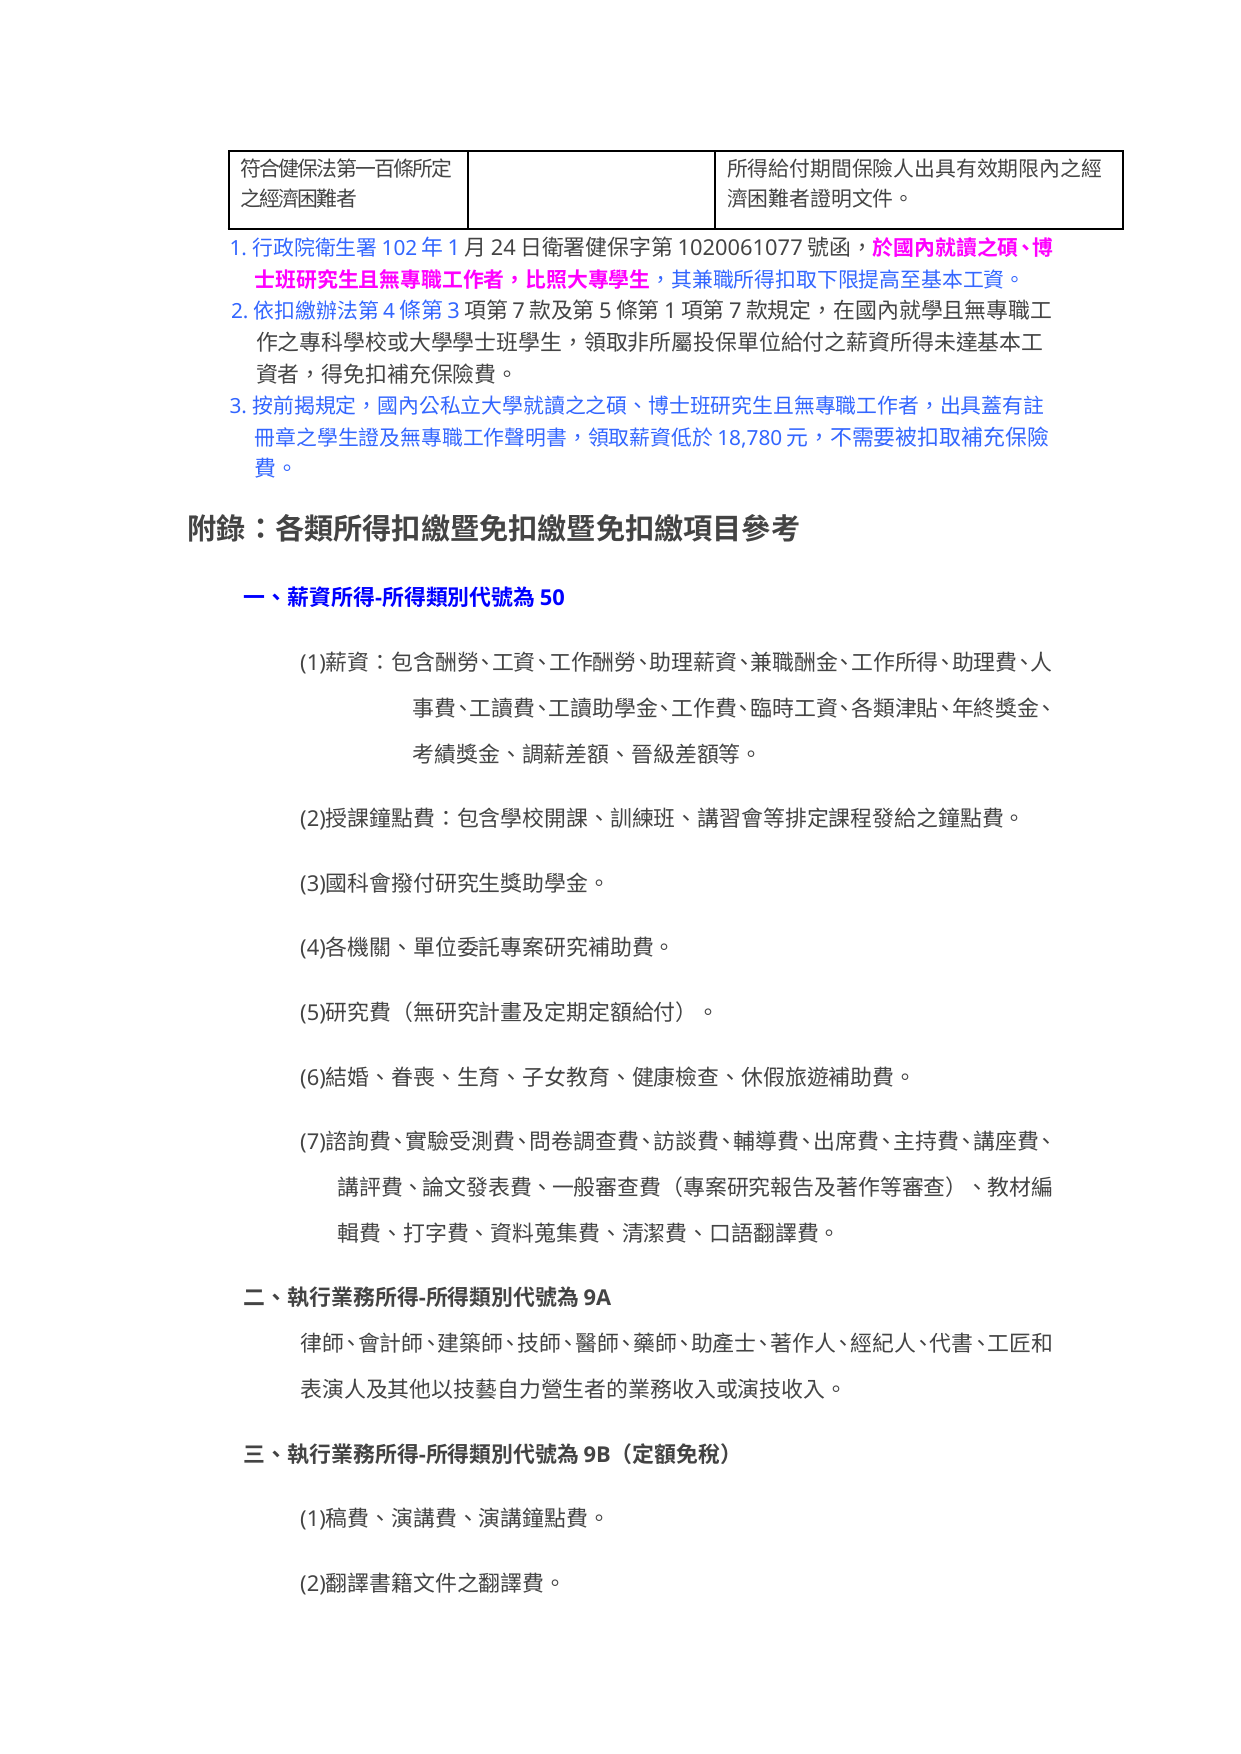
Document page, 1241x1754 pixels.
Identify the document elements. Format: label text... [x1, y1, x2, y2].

text 三、執行業務所得-所得類別代號為9B（定額免稅） [244, 1422, 1053, 1468]
text (4)各機關、單位委託專案研究補助費。 [300, 916, 1053, 962]
text 一、薪資所得-所得類別代號為50 [244, 566, 1053, 612]
table_cell 符合健保法第一百條所定之經濟困難者 [230, 152, 467, 228]
text (1)薪資：包含酬勞、工資、工作酬勞、助理薪資、兼職酬金、工作所得、助理費、人事費、工讀費、工讀助學金、工作費、臨時工資、各類津貼、年終獎金、考績獎金、調薪差額、晉級差額等。 [300, 631, 1053, 768]
table_cell 所得給付期間保險人出具有效期限內之經濟困難者證明文件。 [716, 152, 1122, 228]
text (5)研究費（無研究計畫及定期定額給付）。 [300, 981, 1053, 1027]
text 二、執行業務所得-所得類別代號為9A 律師、會計師、建築師、技師、醫師、藥師、助產士、著作人、經紀人、代書、工匠和表演人及其他以技藝自力營生者的業務收入或演技收入。 [244, 1266, 1053, 1404]
text (2)翻譯書籍文件之翻譯費。 [300, 1552, 1053, 1597]
table_cell [469, 152, 714, 228]
text 附錄：各類所得扣繳暨免扣繳暨免扣繳項目參考 [187, 502, 1053, 547]
text (7)諮詢費、實驗受測費、問卷調查費、訪談費、輔導費、出席費、主持費、講座費、講評費、論文發表費、一般審查費（專案研究報告及著作等審查）、教材編輯費、打字費、資料蒐集費、清潔費、口語翻譯費。 [300, 1110, 1053, 1247]
text (2)授課鐘點費：包含學校開課、訓練班、講習會等排定課程發給之鐘點費。 [300, 787, 1053, 833]
text 3. 按前揭規定，國內公私立大學就讀之之碩、博士班研究生且無專職工作者，出具蓋有註冊章之學生證及無專職工作聲明書，領取薪資低於18,780元，不需要被扣取補充保險費。 [229, 388, 1053, 483]
text 2. 依扣繳辦法第4條第3項第7款及第5條第1項第7款規定，在國內就學且無專職工作之專科學校或大學學士班學生，領取非所屬投保單位給付之薪資所得未達基本工資者，得免扣補充保險費。 [231, 293, 1053, 388]
text (1)稿費、演講費、演講鐘點費。 [300, 1487, 1053, 1533]
text (3)國科會撥付研究生獎助學金。 [300, 852, 1053, 897]
text (6)結婚、眷喪、生育、子女教育、健康檢查、休假旅遊補助費。 [300, 1045, 1053, 1091]
text 1. 行政院衛生署102年1月24日衛署健保字第1020061077號函，於國內就讀之碩、博士班研究生且無專職工作者，比照大專學生，其兼職所得扣取下限提高至基本工資。 [229, 230, 1053, 293]
